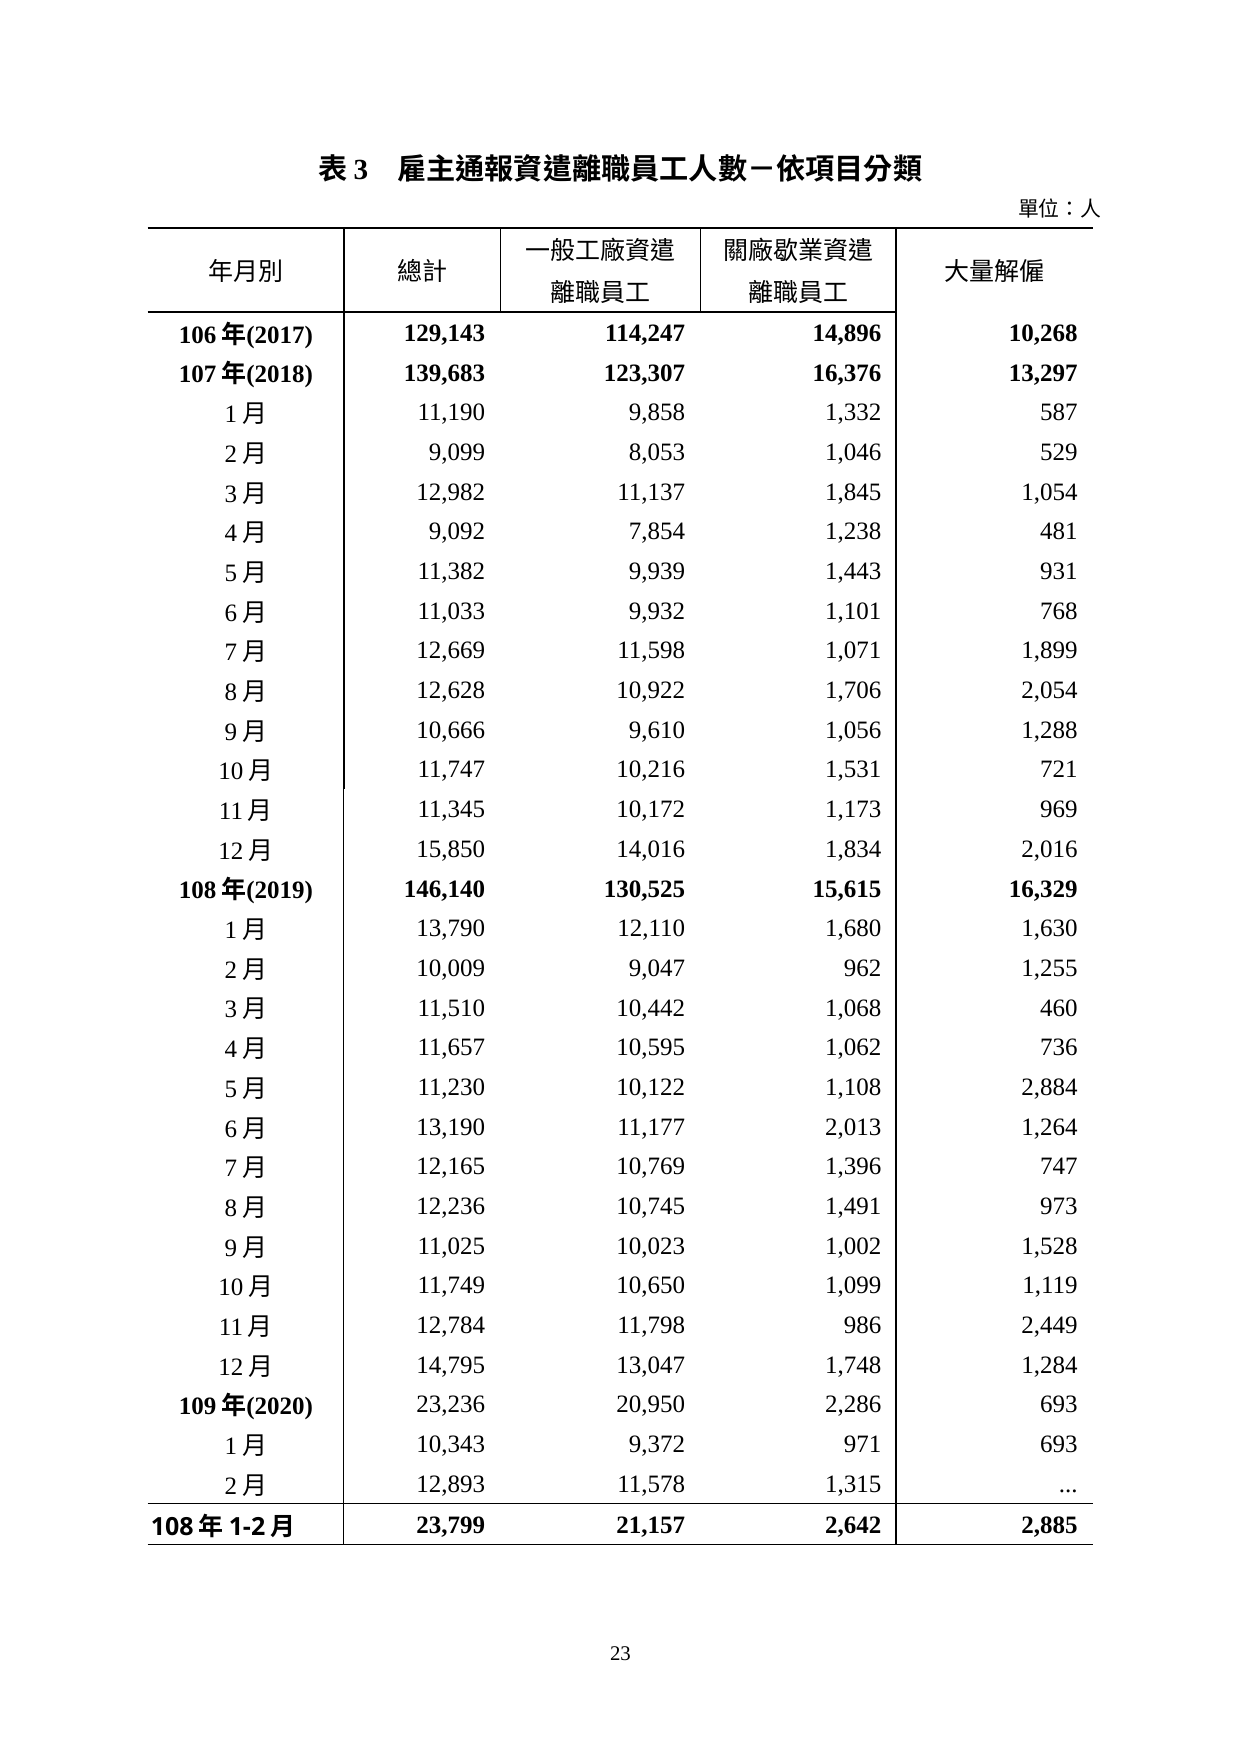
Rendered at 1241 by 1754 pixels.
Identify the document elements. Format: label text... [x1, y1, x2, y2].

table_cell 693 [897, 1384, 1093, 1424]
table_cell 1,288 [897, 710, 1093, 749]
table_header 一般工廠資遣 [501, 229, 700, 269]
table_cell 1,899 [897, 630, 1093, 670]
table_cell 14,795 [344, 1345, 500, 1384]
table_header 關廠歇業資遣 [701, 229, 895, 269]
table_cell 973 [897, 1186, 1093, 1225]
table_cell 13,790 [344, 908, 500, 948]
table_cell 11,177 [500, 1106, 700, 1146]
table_cell 693 [897, 1424, 1093, 1463]
text 單位：人 [177, 187, 1101, 227]
table_cell 108年(2019) [148, 868, 343, 908]
table_cell 6月 [148, 1106, 343, 1146]
table_cell 13,190 [344, 1106, 500, 1146]
table_cell 12月 [148, 829, 343, 868]
table_cell 11,798 [500, 1305, 700, 1344]
table_cell 106年(2017) [148, 313, 343, 352]
table_cell 9,610 [500, 710, 700, 749]
table_header 年月別 [148, 229, 343, 311]
table_cell 1,119 [897, 1265, 1093, 1305]
table_cell 962 [700, 948, 895, 987]
table_cell 20,950 [500, 1384, 700, 1424]
table_cell 11,230 [344, 1067, 500, 1106]
table_cell 1,002 [700, 1225, 895, 1265]
table_cell 1月 [148, 1424, 343, 1463]
table_cell 1,706 [700, 670, 895, 709]
table_cell 4月 [148, 511, 343, 551]
table_cell 11,345 [344, 789, 500, 828]
table_cell 1,071 [700, 630, 895, 670]
table_cell 12,893 [344, 1464, 500, 1503]
table_cell 3月 [148, 471, 343, 511]
table_cell 2月 [148, 1464, 343, 1503]
table_cell 10,216 [500, 749, 700, 789]
table_cell 11月 [148, 789, 343, 828]
table_cell 1,396 [700, 1146, 895, 1186]
table_header 大量解僱 [897, 229, 1093, 311]
table_cell 109年(2020) [148, 1384, 343, 1424]
table_cell 11,190 [345, 392, 500, 432]
table_cell 14,016 [500, 829, 700, 868]
table_cell 1,680 [700, 908, 895, 948]
table_cell 10,268 [897, 311, 1093, 352]
table_cell 12,110 [500, 908, 700, 948]
table_cell 離職員工 [701, 269, 895, 311]
table_cell 1,491 [700, 1186, 895, 1225]
table_cell 931 [897, 551, 1093, 590]
table_cell 1月 [148, 392, 343, 432]
table_cell 481 [897, 511, 1093, 551]
table_cell 529 [897, 432, 1093, 471]
table_cell 12,628 [345, 670, 500, 709]
table_cell 1,748 [700, 1345, 895, 1384]
table_cell 5月 [148, 551, 343, 590]
table_cell 1,054 [897, 471, 1093, 511]
table_cell 11,578 [500, 1464, 700, 1503]
table_cell 9,047 [500, 948, 700, 987]
table_cell 10,922 [500, 670, 700, 709]
table_cell 11,033 [345, 590, 500, 630]
table_cell 1,056 [700, 710, 895, 749]
table_cell 7月 [148, 1146, 343, 1186]
table_cell 2,016 [897, 829, 1093, 868]
table_cell 1,630 [897, 908, 1093, 948]
table_cell 12,669 [345, 630, 500, 670]
table_cell 11,598 [500, 630, 700, 670]
table_cell 11月 [148, 1305, 343, 1344]
table_cell 2,054 [897, 670, 1093, 709]
table_header 總計 [345, 229, 500, 311]
table_cell 11,510 [344, 987, 500, 1027]
table_cell 1,068 [700, 987, 895, 1027]
table_cell 11,025 [344, 1225, 500, 1265]
table_cell 107年(2018) [148, 352, 343, 392]
table_cell 1月 [148, 908, 343, 948]
text 表3 雇主通報資遣離職員工人數－依項目分類 [177, 148, 1063, 187]
table_cell 1,255 [897, 948, 1093, 987]
table_cell 12,236 [344, 1186, 500, 1225]
table_cell 139,683 [345, 352, 500, 392]
table_cell 1,062 [700, 1027, 895, 1067]
table_cell 1,332 [700, 392, 895, 432]
table_cell 7,854 [500, 511, 700, 551]
table_cell 11,382 [345, 551, 500, 590]
table_cell 10,009 [344, 948, 500, 987]
table_cell 12,165 [344, 1146, 500, 1186]
table_cell 13,047 [500, 1345, 700, 1384]
table_cell 15,615 [700, 868, 895, 908]
table_cell 10,343 [344, 1424, 500, 1463]
table_cell 3月 [148, 987, 343, 1027]
table_cell 9,092 [345, 511, 500, 551]
table_cell 12,982 [345, 471, 500, 511]
table_cell 13,297 [897, 352, 1093, 392]
table_cell 4月 [148, 1027, 343, 1067]
table_cell 8月 [148, 670, 343, 709]
table_cell 2月 [148, 948, 343, 987]
table_cell 8,053 [500, 432, 700, 471]
table_cell 2,286 [700, 1384, 895, 1424]
table_cell 2,013 [700, 1106, 895, 1146]
table_cell 10,769 [500, 1146, 700, 1186]
table_cell 23,236 [344, 1384, 500, 1424]
table_cell 2月 [148, 432, 343, 471]
table_cell 11,657 [344, 1027, 500, 1067]
table_cell 14,896 [700, 313, 895, 352]
table_cell 1,834 [700, 829, 895, 868]
table_cell 12,784 [344, 1305, 500, 1344]
table_cell 9月 [148, 1225, 343, 1265]
table_cell 2,642 [700, 1504, 895, 1544]
table_cell 1,046 [700, 432, 895, 471]
table_cell 1,238 [700, 511, 895, 551]
table_cell 10,442 [500, 987, 700, 1027]
table_cell 5月 [148, 1067, 343, 1106]
table_cell 1,264 [897, 1106, 1093, 1146]
table_cell 1,443 [700, 551, 895, 590]
table_cell 11,747 [345, 749, 500, 789]
table_cell 108年1-2月 [148, 1504, 343, 1544]
table_cell 10,595 [500, 1027, 700, 1067]
table_cell 1,528 [897, 1225, 1093, 1265]
table_cell 721 [897, 749, 1093, 789]
table_cell 15,850 [344, 829, 500, 868]
table_cell 146,140 [344, 868, 500, 908]
table_cell 9月 [148, 710, 343, 749]
table_cell 1,101 [700, 590, 895, 630]
table_cell 2,885 [897, 1504, 1093, 1544]
table_cell 21,157 [500, 1504, 700, 1544]
table_cell 9,932 [500, 590, 700, 630]
table_cell 11,137 [500, 471, 700, 511]
table_cell 1,284 [897, 1345, 1093, 1384]
table_cell 10月 [148, 1265, 343, 1305]
table_cell 747 [897, 1146, 1093, 1186]
table_cell 1,173 [700, 789, 895, 828]
table_cell 969 [897, 789, 1093, 828]
table_cell 10月 [148, 749, 343, 789]
table_cell 130,525 [500, 868, 700, 908]
table_cell 1,099 [700, 1265, 895, 1305]
table_cell 129,143 [345, 313, 500, 352]
table_cell 1,845 [700, 471, 895, 511]
table_cell 10,172 [500, 789, 700, 828]
table_cell 10,745 [500, 1186, 700, 1225]
table_cell 114,247 [500, 313, 700, 352]
table_cell 離職員工 [501, 269, 700, 311]
table_cell 9,858 [500, 392, 700, 432]
table_cell 986 [700, 1305, 895, 1344]
table_cell 10,122 [500, 1067, 700, 1106]
table_cell 10,650 [500, 1265, 700, 1305]
table_cell 1,108 [700, 1067, 895, 1106]
table_cell 6月 [148, 590, 343, 630]
table_cell 10,023 [500, 1225, 700, 1265]
table_cell 9,939 [500, 551, 700, 590]
table_cell 1,531 [700, 749, 895, 789]
table_cell 736 [897, 1027, 1093, 1067]
table_cell ... [897, 1464, 1093, 1503]
table_cell 971 [700, 1424, 895, 1463]
table_cell 9,099 [345, 432, 500, 471]
table_cell 16,376 [700, 352, 895, 392]
table_cell 12月 [148, 1345, 343, 1384]
table_cell 768 [897, 590, 1093, 630]
table_cell 7月 [148, 630, 343, 670]
table_cell 2,449 [897, 1305, 1093, 1344]
table_cell 123,307 [500, 352, 700, 392]
table_cell 23,799 [344, 1504, 500, 1544]
table_cell 10,666 [345, 710, 500, 749]
table_cell 2,884 [897, 1067, 1093, 1106]
table_cell 460 [897, 987, 1093, 1027]
table_cell 9,372 [500, 1424, 700, 1463]
table_cell 8月 [148, 1186, 343, 1225]
table_cell 11,749 [344, 1265, 500, 1305]
table_cell 587 [897, 392, 1093, 432]
table_cell 1,315 [700, 1464, 895, 1503]
table_cell 16,329 [897, 868, 1093, 908]
